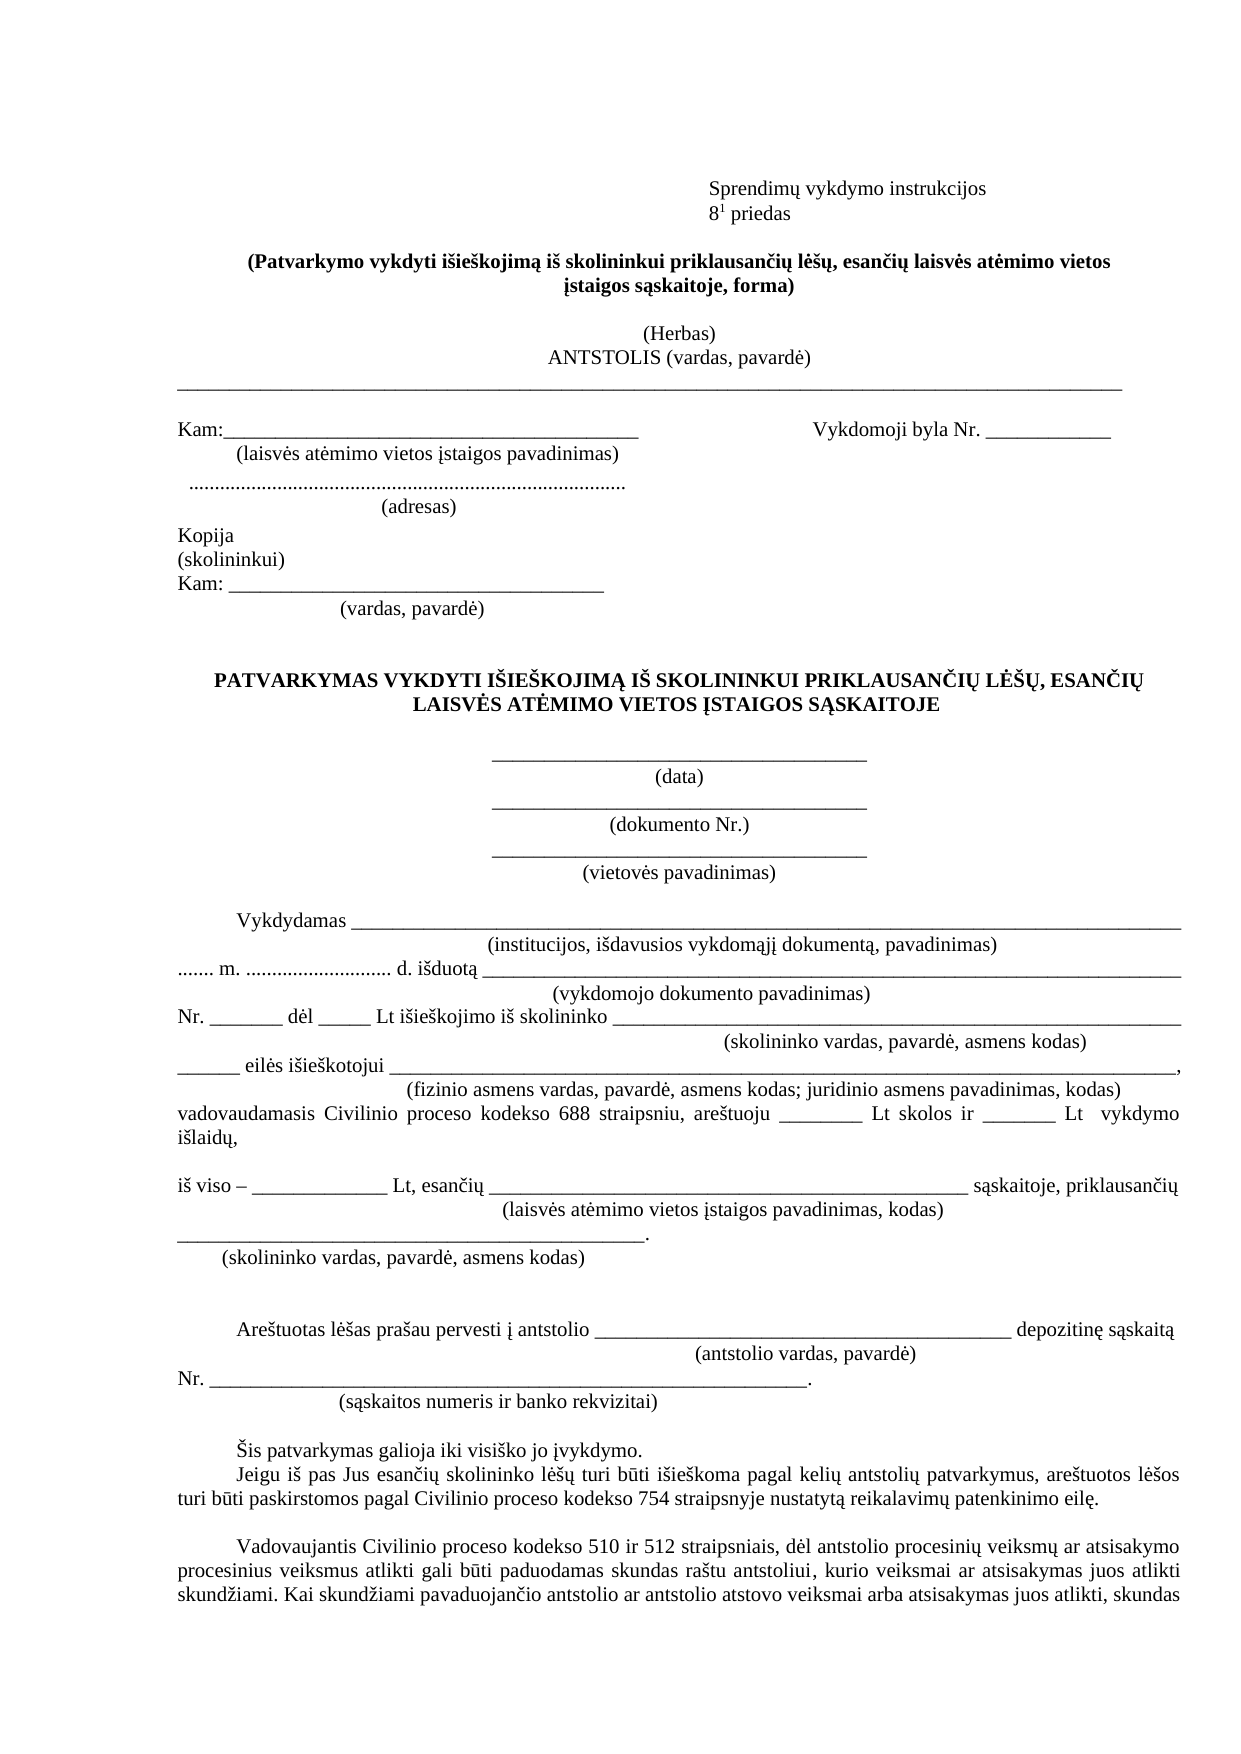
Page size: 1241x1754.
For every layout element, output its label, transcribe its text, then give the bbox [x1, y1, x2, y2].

text (vietovės pavadinimas) [177, 860, 1181, 884]
text Sprendimų vykdymo instrukcijos [177, 176, 1181, 200]
text (skolininkui) [177, 547, 1181, 571]
text PATVARKYMAS vykdyti išieškojimą iš skolininkui priklausančių lėšų, esančių laisvės atėmimo vietos įstaigos sąskaitoje [177, 668, 1181, 716]
text įstaigos sąskaitoje, forma) [177, 273, 1181, 297]
text Šis patvarkymas galioja iki visiško jo įvykdymo. [177, 1438, 1181, 1462]
text Nr. . [177, 1365, 1181, 1389]
table_header Kam: (laisvės atėmimo vietos įstaigos pavadinimas) [177, 417, 660, 470]
text (Patvarkymo vykdyti išieškojimą iš skolininkui priklausančių lėšų, esančių laisvės atėmimo vietos [177, 248, 1181, 273]
text (vykdomojo dokumento pavadinimas) [552, 980, 1181, 1004]
table_header Vykdomoji byla Nr. ____________ [660, 417, 1122, 523]
text (laisvės atėmimo vietos įstaigos pavadinimas, kodas) [177, 1197, 1181, 1221]
text (Herbas) [177, 321, 1181, 345]
text (sąskaitos numeris ir banko rekvizitai) [177, 1389, 1181, 1413]
text (data) [177, 764, 1181, 788]
text ANTSTOLIS (vardas, pavardė) [177, 345, 1181, 369]
text (antstolio vardas, pavardė) [591, 1341, 1181, 1365]
text Vykdydamas [177, 908, 1181, 932]
text ____________________________________ [177, 836, 1181, 860]
text ______ eilės išieškotojui , [177, 1053, 1181, 1077]
table_cell . (adresas) [177, 470, 660, 523]
text (skolininko vardas, pavardė, asmens kodas) [222, 1245, 1181, 1269]
text ____________________________________ [177, 740, 1181, 764]
text Kopija [177, 523, 1181, 547]
text (institucijos, išdavusios vykdomąjį dokumentą, pavadinimas) [177, 932, 1181, 956]
text ____________________________________ [177, 788, 1181, 812]
text Areštuotas lėšas prašau pervesti į antstolio ________________________________________ depozitinę sąskaitą [177, 1317, 1181, 1341]
text Kam: ____________________________________ [177, 571, 1181, 595]
text 81 priedas [177, 200, 1181, 224]
text Jeigu iš pas Jus esančių skolininko lėšų turi būti išieškoma pagal kelių antstolių patvarkymus, areštuotos lėšos turi būti paskirstomos pagal Civilinio proceso kodekso 754 straipsnyje nustatytą reikalavimų patenkinimo eilę. [177, 1462, 1181, 1510]
text ....... m. ............................ d. išduotą [177, 956, 1181, 980]
text iš viso – _____________ Lt, esančių ______________________________________________ sąskaitoje, priklausančių [177, 1173, 1181, 1197]
text Vadovaujantis Civilinio proceso kodekso 510 ir 512 straipsniais, dėl antstolio procesinių veiksmų ar atsisakymo procesinius veiksmus atlikti gali būti paduodamas skundas raštu antstoliui, kurio veiksmai ar atsisakymas juos atlikti skundžiami. Kai skundžiami pavaduojančio antstolio ar antstolio atstovo veiksmai arba atsisakymas juos atlikti, skundas [177, 1534, 1181, 1606]
text (fizinio asmens vardas, pavardė, asmens kodas; juridinio asmens pavadinimas, kodas) [177, 1077, 1181, 1101]
text vadovaudamasis Civilinio proceso kodekso 688 straipsniu, areštuoju ________ Lt skolos ir _______ Lt vykdymo išlaidų, [177, 1101, 1181, 1149]
text Nr. _______ dėl _____ Lt išieškojimo iš skolininko [177, 1004, 1181, 1028]
text . [177, 1221, 1181, 1245]
text (dokumento Nr.) [177, 812, 1181, 836]
text (skolininko vardas, pavardė, asmens kodas) [723, 1028, 1181, 1053]
text (vardas, pavardė) [340, 595, 1181, 619]
